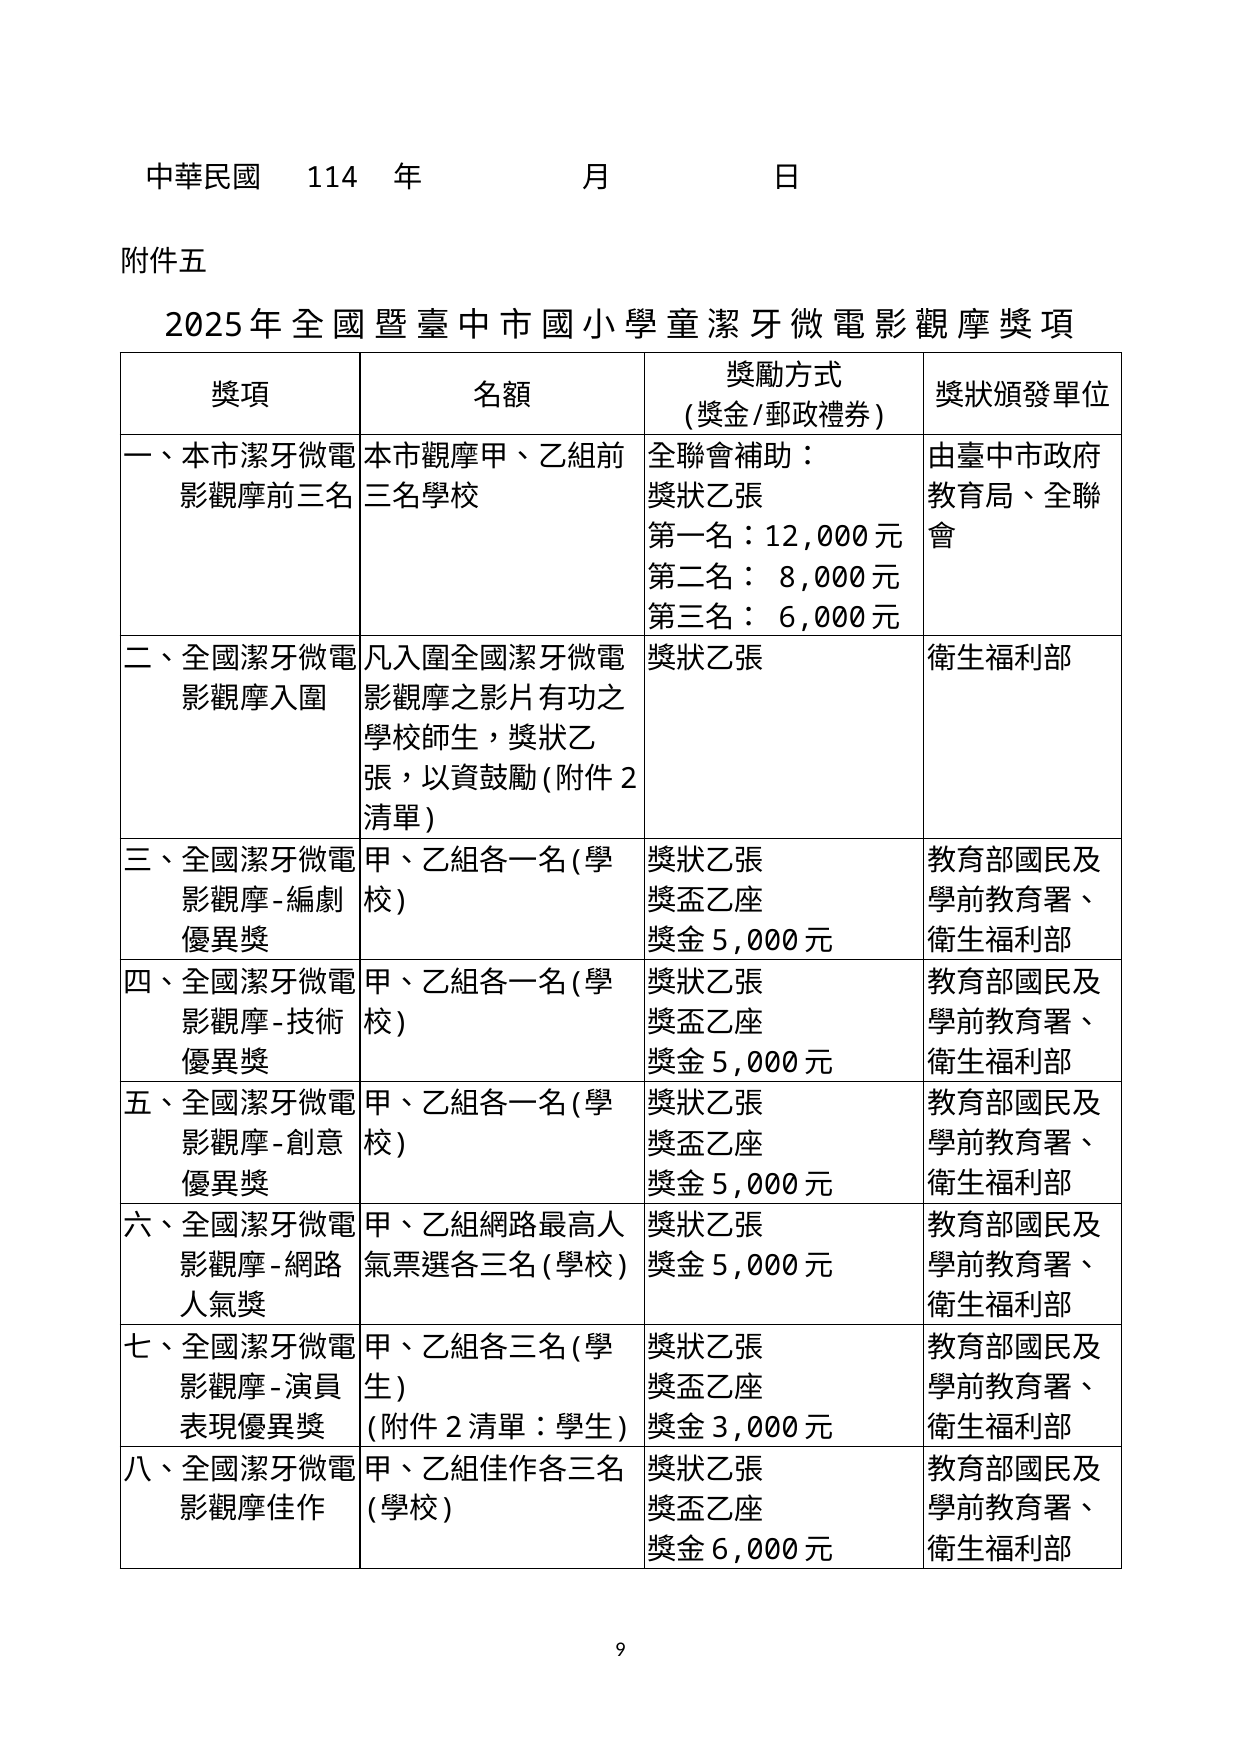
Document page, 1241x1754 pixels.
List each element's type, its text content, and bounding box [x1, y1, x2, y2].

table_header 獎勵方式 (獎金/郵政禮券) [645, 353, 923, 433]
table_cell 七、全國潔牙微電影觀摩-演員表現優異獎 [121, 1325, 359, 1446]
table_cell 甲、乙組網路最高人氣票選各三名(學校) [361, 1204, 644, 1324]
text 附件五 [120, 238, 1120, 280]
table_cell 獎狀乙張 獎盃乙座 獎金5,000元 [645, 1082, 923, 1202]
table_cell 獎狀乙張 獎盃乙座 獎金5,000元 [645, 960, 923, 1081]
table_cell 獎狀乙張 獎金5,000元 [645, 1204, 923, 1324]
table_cell 教育部國民及學前教育署、衛生福利部 [924, 1447, 1121, 1567]
table_header 名額 [361, 353, 644, 433]
table_cell 教育部國民及學前教育署、衛生福利部 [924, 960, 1121, 1081]
table_cell 四、全國潔牙微電影觀摩-技術優異獎 [121, 960, 359, 1081]
table_cell 獎狀乙張 獎盃乙座 獎金6,000元 [645, 1447, 923, 1567]
table_cell 甲、乙組各一名(學校) [361, 1082, 644, 1202]
table_cell 三、全國潔牙微電影觀摩-編劇優異獎 [121, 839, 359, 959]
table_cell 甲、乙組各一名(學校) [361, 960, 644, 1081]
table_cell 獎狀乙張 獎盃乙座 獎金3,000元 [645, 1325, 923, 1446]
table_cell 全聯會補助： 獎狀乙張 第一名：12,000元 第二名： 8,000元 第三名： 6,000元 [645, 435, 923, 635]
table_cell 六、全國潔牙微電影觀摩-網路人氣獎 [121, 1204, 359, 1324]
table_cell 八、全國潔牙微電影觀摩佳作 [121, 1447, 359, 1567]
table_cell 二、全國潔牙微電影觀摩入圍 [121, 636, 359, 837]
table_cell 衛生福利部 [924, 636, 1121, 837]
table_cell 教育部國民及學前教育署、衛生福利部 [924, 1325, 1121, 1446]
table_cell 本市觀摩甲、乙組前三名學校 [361, 435, 644, 635]
table_cell 由臺中市政府教育局、全聯會 [924, 435, 1121, 635]
table_cell 獎狀乙張 [645, 636, 923, 837]
table_cell 教育部國民及學前教育署、衛生福利部 [924, 1082, 1121, 1202]
table_cell 甲、乙組各三名(學生) (附件2清單：學生) [361, 1325, 644, 1446]
table_cell 甲、乙組佳作各三名(學校) [361, 1447, 644, 1567]
table_header 獎狀頒發單位 [924, 353, 1121, 433]
table_cell 一、本市潔牙微電影觀摩前三名 [121, 435, 359, 635]
text 中華民國 114 年 月 日 [145, 154, 1120, 196]
text 2025年全國暨臺中市國小學童潔牙微電影觀摩獎項 [120, 280, 1120, 343]
table_cell 教育部國民及學前教育署、衛生福利部 [924, 839, 1121, 959]
table_header 獎項 [121, 353, 359, 433]
table_cell 教育部國民及學前教育署、衛生福利部 [924, 1204, 1121, 1324]
table_cell 五、全國潔牙微電影觀摩-創意優異獎 [121, 1082, 359, 1202]
table_cell 凡入圍全國潔牙微電影觀摩之影片有功之學校師生，獎狀乙張，以資鼓勵(附件2清單) [361, 636, 644, 837]
table_cell 獎狀乙張 獎盃乙座 獎金5,000元 [645, 839, 923, 959]
table_cell 甲、乙組各一名(學校) [361, 839, 644, 959]
